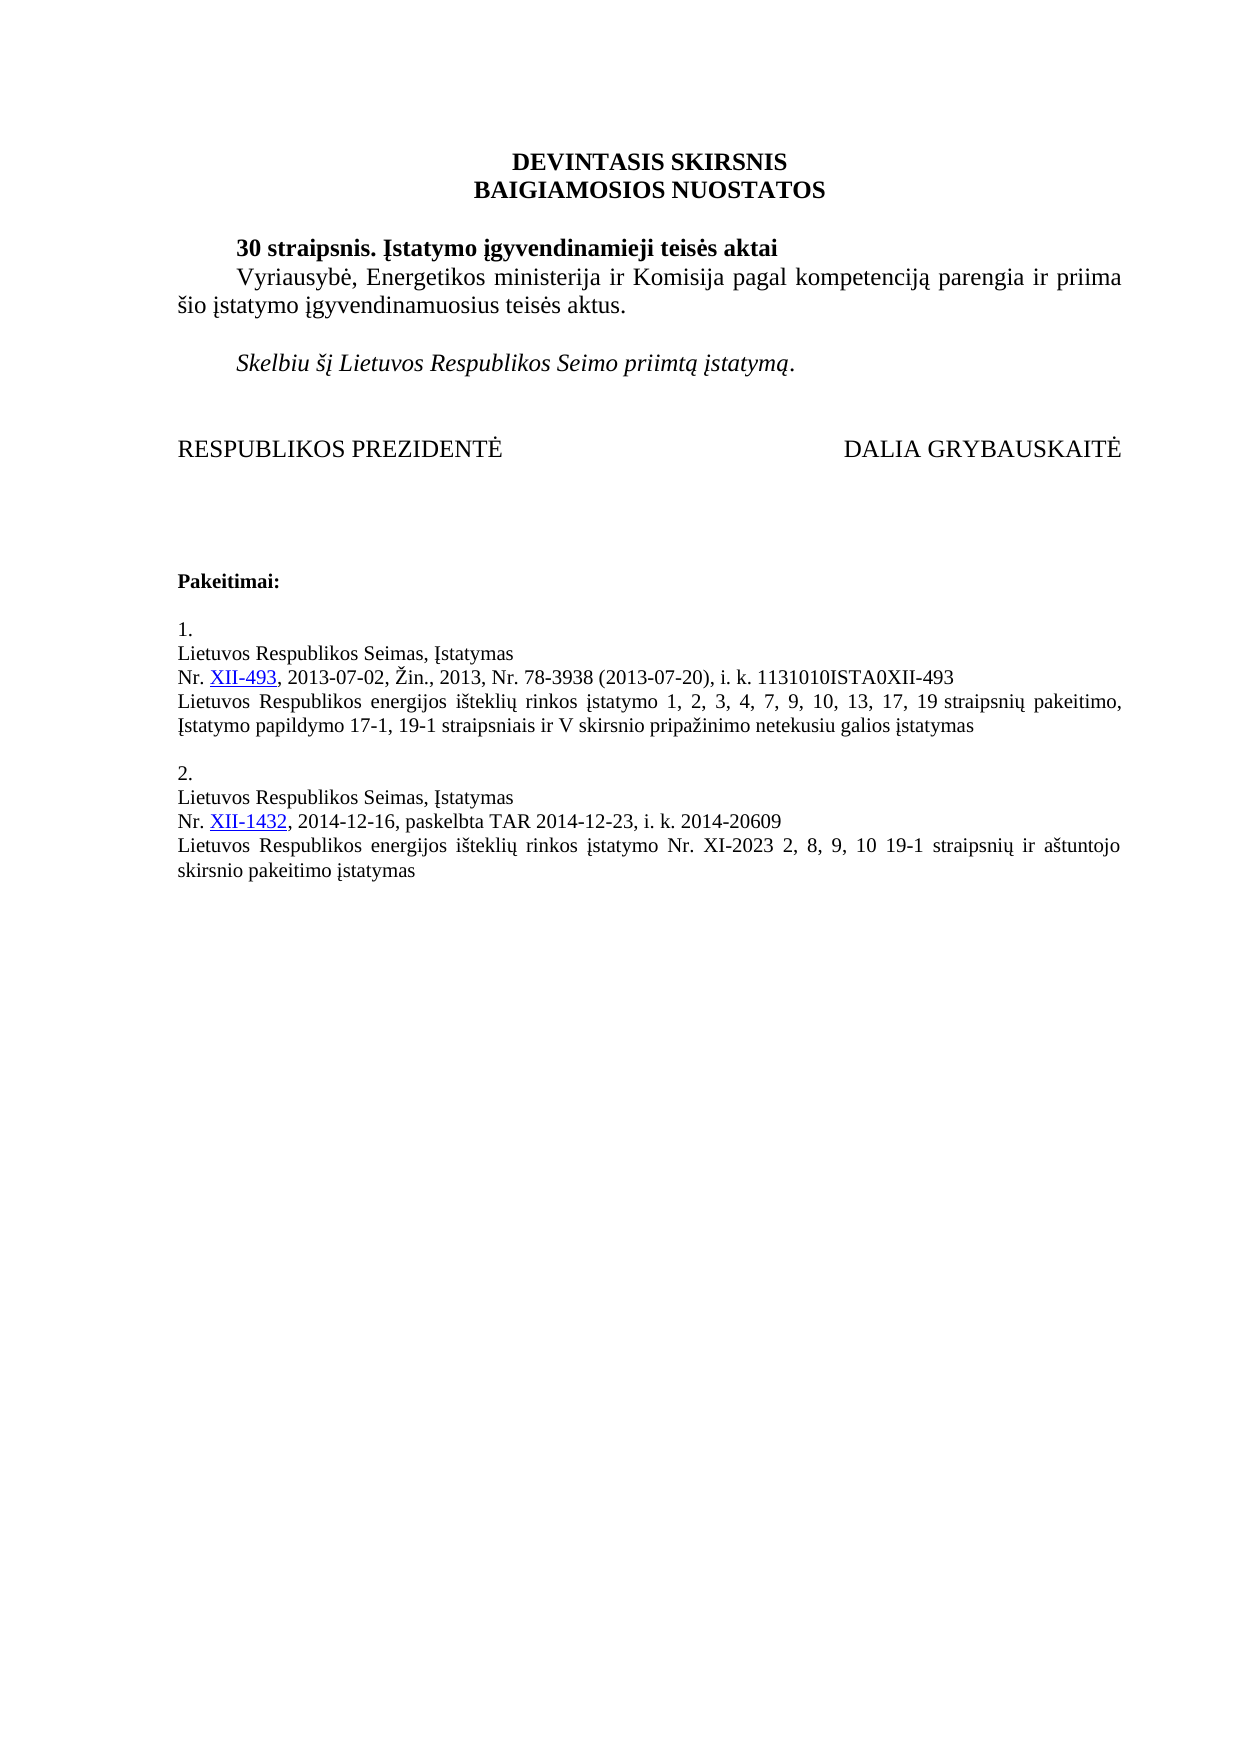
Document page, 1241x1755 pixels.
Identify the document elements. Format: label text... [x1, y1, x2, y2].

text Skelbiu šį Lietuvos Respublikos Seimo priimtą įstatymą. [177, 348, 1122, 377]
text Nr. XII-1432, 2014-12-16, paskelbta TAR 2014-12-23, i. k. 2014-20609 [177, 809, 1122, 833]
text BAIGIAMOSIOS NUOSTATOS [177, 176, 1122, 204]
text Lietuvos Respublikos energijos išteklių rinkos įstatymo 1, 2, 3, 4, 7, 9, 10, 13, 17, 19 straipsnių pakeitimo, Įstatymo papildymo 17-1, 19-1 straipsniais ir V skirsnio pripažinimo netekusiu galios įstatymas [177, 689, 1122, 737]
text Lietuvos Respublikos energijos išteklių rinkos įstatymo Nr. XI-2023 2, 8, 9, 10 19-1 straipsnių ir aštuntojo skirsnio pakeitimo įstatymas [177, 833, 1122, 882]
text Pakeitimai: [177, 569, 1122, 593]
text 1. [177, 617, 1122, 641]
text Lietuvos Respublikos Seimas, Įstatymas [177, 641, 1122, 665]
text 2. [177, 761, 1122, 785]
text Nr. XII-493, 2013-07-02, Žin., 2013, Nr. 78-3938 (2013-07-20), i. k. 1131010ISTA0XII-493 [177, 665, 1122, 689]
text Lietuvos Respublikos Seimas, Įstatymas [177, 785, 1122, 809]
text Vyriausybė, Energetikos ministerija ir Komisija pagal kompetenciją parengia ir priima šio įstatymo įgyvendinamuosius teisės aktus. [177, 262, 1122, 319]
text DEVINTASIS SKIRSNIS [177, 147, 1122, 176]
text 30 straipsnis. Įstatymo įgyvendinamieji teisės aktai [177, 233, 1122, 262]
text RESPUBLIKOS PREZIDENTĖ DALIA GRYBAUSKAITĖ [177, 434, 1122, 463]
